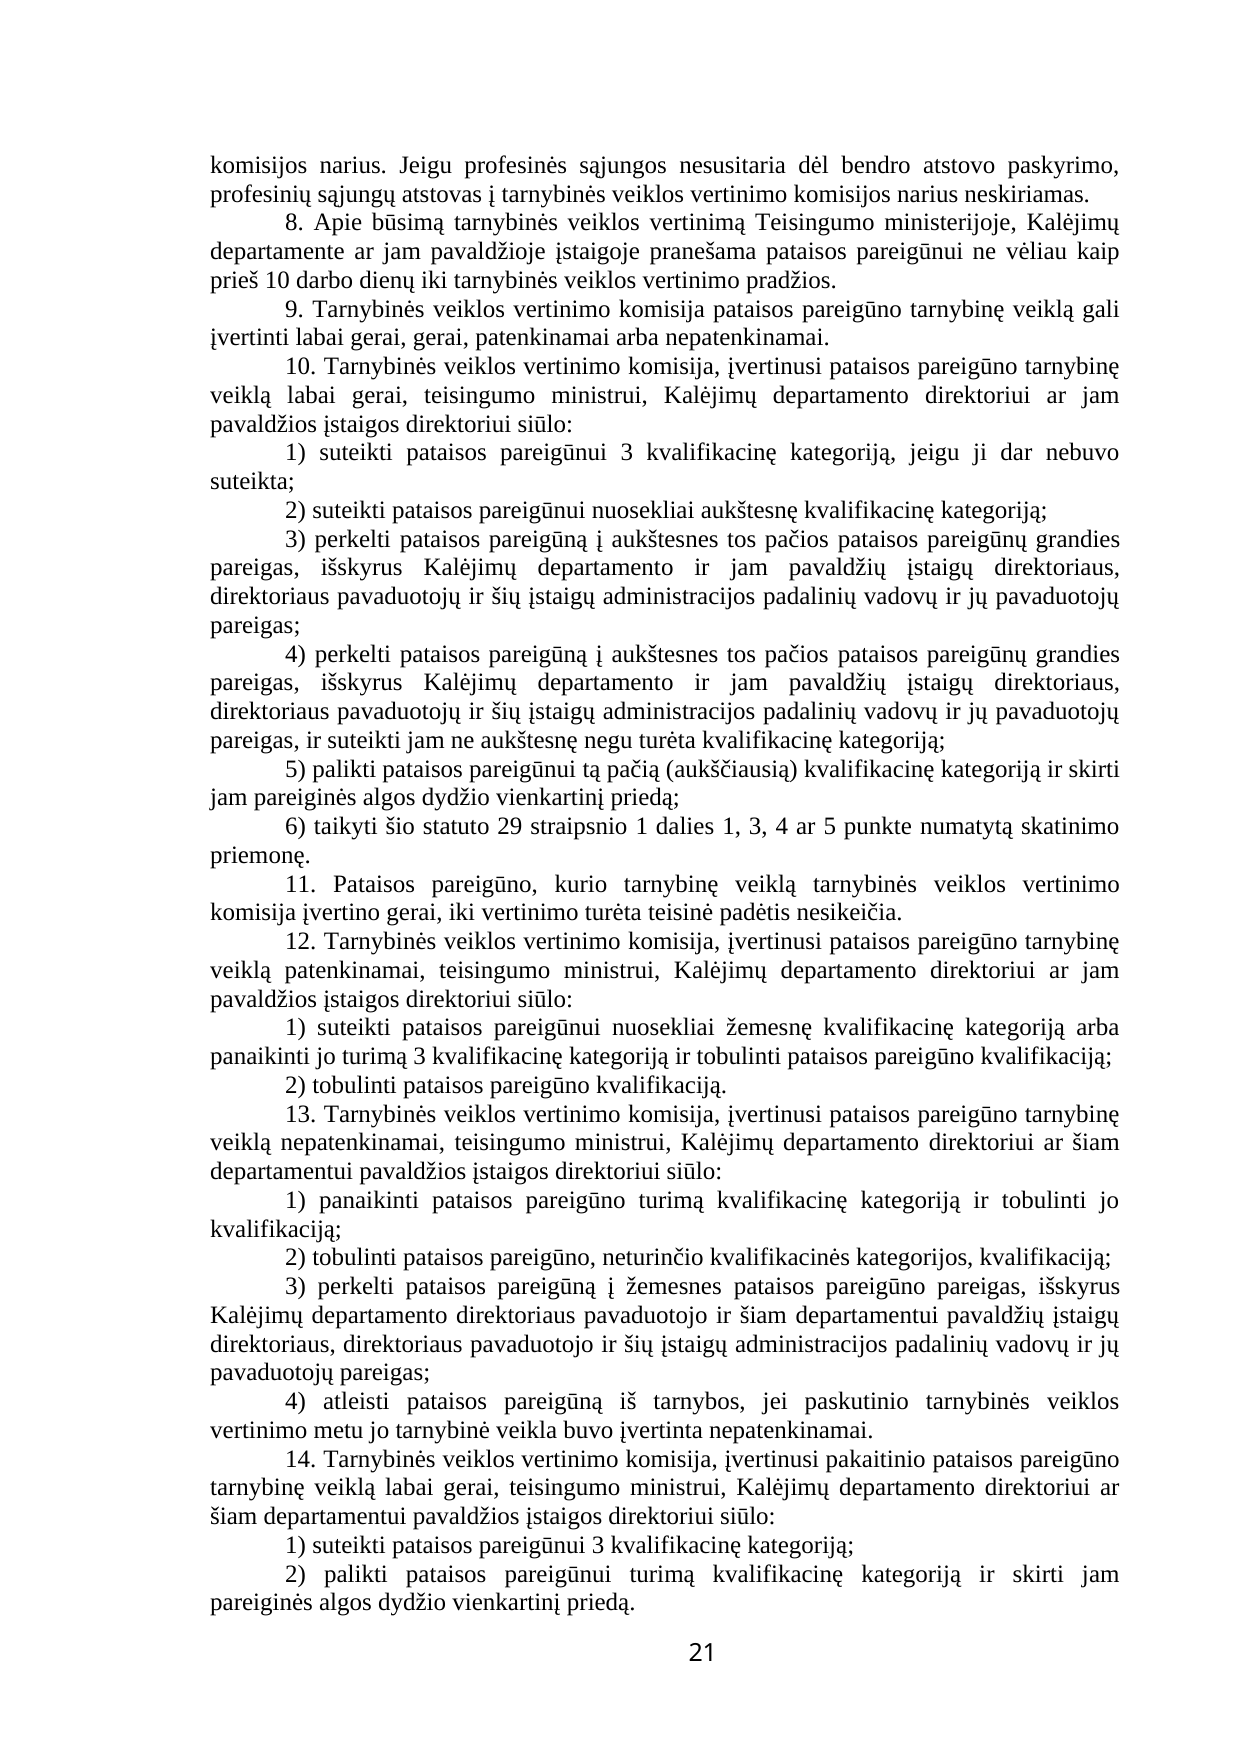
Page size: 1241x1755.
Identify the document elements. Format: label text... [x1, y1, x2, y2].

text komisijos narius. Jeigu profesinės sąjungos nesusitaria dėl bendro atstovo paskyrimo, profesinių sąjungų atstovas į tarnybinės veiklos vertinimo komisijos narius neskiriamas. [210, 150, 1120, 207]
text 1) suteikti pataisos pareigūnui nuosekliai žemesnę kvalifikacinę kategoriją arba panaikinti jo turimą 3 kvalifikacinę kategoriją ir tobulinti pataisos pareigūno kvalifikaciją; [210, 1012, 1120, 1070]
text 3) perkelti pataisos pareigūną į aukštesnes tos pačios pataisos pareigūnų grandies pareigas, išskyrus Kalėjimų departamento ir jam pavaldžių įstaigų direktoriaus, direktoriaus pavaduotojų ir šių įstaigų administracijos padalinių vadovų ir jų pavaduotojų pareigas; [210, 524, 1120, 639]
text 14. Tarnybinės veiklos vertinimo komisija, įvertinusi pakaitinio pataisos pareigūno tarnybinę veiklą labai gerai, teisingumo ministrui, Kalėjimų departamento direktoriui ar šiam departamentui pavaldžios įstaigos direktoriui siūlo: [210, 1444, 1120, 1530]
text 5) palikti pataisos pareigūnui tą pačią (aukščiausią) kvalifikacinę kategoriją ir skirti jam pareiginės algos dydžio vienkartinį priedą; [210, 754, 1120, 811]
text 1) suteikti pataisos pareigūnui 3 kvalifikacinę kategoriją, jeigu ji dar nebuvo suteikta; [210, 437, 1120, 495]
text 1) suteikti pataisos pareigūnui 3 kvalifikacinę kategoriją; [210, 1530, 1120, 1559]
text 2) suteikti pataisos pareigūnui nuosekliai aukštesnę kvalifikacinę kategoriją; [210, 495, 1120, 524]
text 2) tobulinti pataisos pareigūno, neturinčio kvalifikacinės kategorijos, kvalifikaciją; [210, 1242, 1120, 1271]
text 4) perkelti pataisos pareigūną į aukštesnes tos pačios pataisos pareigūnų grandies pareigas, išskyrus Kalėjimų departamento ir jam pavaldžių įstaigų direktoriaus, direktoriaus pavaduotojų ir šių įstaigų administracijos padalinių vadovų ir jų pavaduotojų pareigas, ir suteikti jam ne aukštesnę negu turėta kvalifikacinę kategoriją; [210, 639, 1120, 754]
text 13. Tarnybinės veiklos vertinimo komisija, įvertinusi pataisos pareigūno tarnybinę veiklą nepatenkinamai, teisingumo ministrui, Kalėjimų departamento direktoriui ar šiam departamentui pavaldžios įstaigos direktoriui siūlo: [210, 1099, 1120, 1185]
text 12. Tarnybinės veiklos vertinimo komisija, įvertinusi pataisos pareigūno tarnybinę veiklą patenkinamai, teisingumo ministrui, Kalėjimų departamento direktoriui ar jam pavaldžios įstaigos direktoriui siūlo: [210, 926, 1120, 1012]
text 8. Apie būsimą tarnybinės veiklos vertinimą Teisingumo ministerijoje, Kalėjimų departamente ar jam pavaldžioje įstaigoje pranešama pataisos pareigūnui ne vėliau kaip prieš 10 darbo dienų iki tarnybinės veiklos vertinimo pradžios. [210, 207, 1120, 294]
text 9. Tarnybinės veiklos vertinimo komisija pataisos pareigūno tarnybinę veiklą gali įvertinti labai gerai, gerai, patenkinamai arba nepatenkinamai. [210, 294, 1120, 351]
text 6) taikyti šio statuto 29 straipsnio 1 dalies 1, 3, 4 ar 5 punkte numatytą skatinimo priemonę. [210, 811, 1120, 869]
text 2) palikti pataisos pareigūnui turimą kvalifikacinę kategoriją ir skirti jam pareiginės algos dydžio vienkartinį priedą. [210, 1559, 1120, 1616]
text 3) perkelti pataisos pareigūną į žemesnes pataisos pareigūno pareigas, išskyrus Kalėjimų departamento direktoriaus pavaduotojo ir šiam departamentui pavaldžių įstaigų direktoriaus, direktoriaus pavaduotojo ir šių įstaigų administracijos padalinių vadovų ir jų pavaduotojų pareigas; [210, 1271, 1120, 1386]
text 4) atleisti pataisos pareigūną iš tarnybos, jei paskutinio tarnybinės veiklos vertinimo metu jo tarnybinė veikla buvo įvertinta nepatenkinamai. [210, 1386, 1120, 1444]
text 1) panaikinti pataisos pareigūno turimą kvalifikacinę kategoriją ir tobulinti jo kvalifikaciją; [210, 1185, 1120, 1242]
text 2) tobulinti pataisos pareigūno kvalifikaciją. [210, 1070, 1120, 1099]
text 11. Pataisos pareigūno, kurio tarnybinę veiklą tarnybinės veiklos vertinimo komisija įvertino gerai, iki vertinimo turėta teisinė padėtis nesikeičia. [210, 869, 1120, 926]
text 10. Tarnybinės veiklos vertinimo komisija, įvertinusi pataisos pareigūno tarnybinę veiklą labai gerai, teisingumo ministrui, Kalėjimų departamento direktoriui ar jam pavaldžios įstaigos direktoriui siūlo: [210, 351, 1120, 437]
